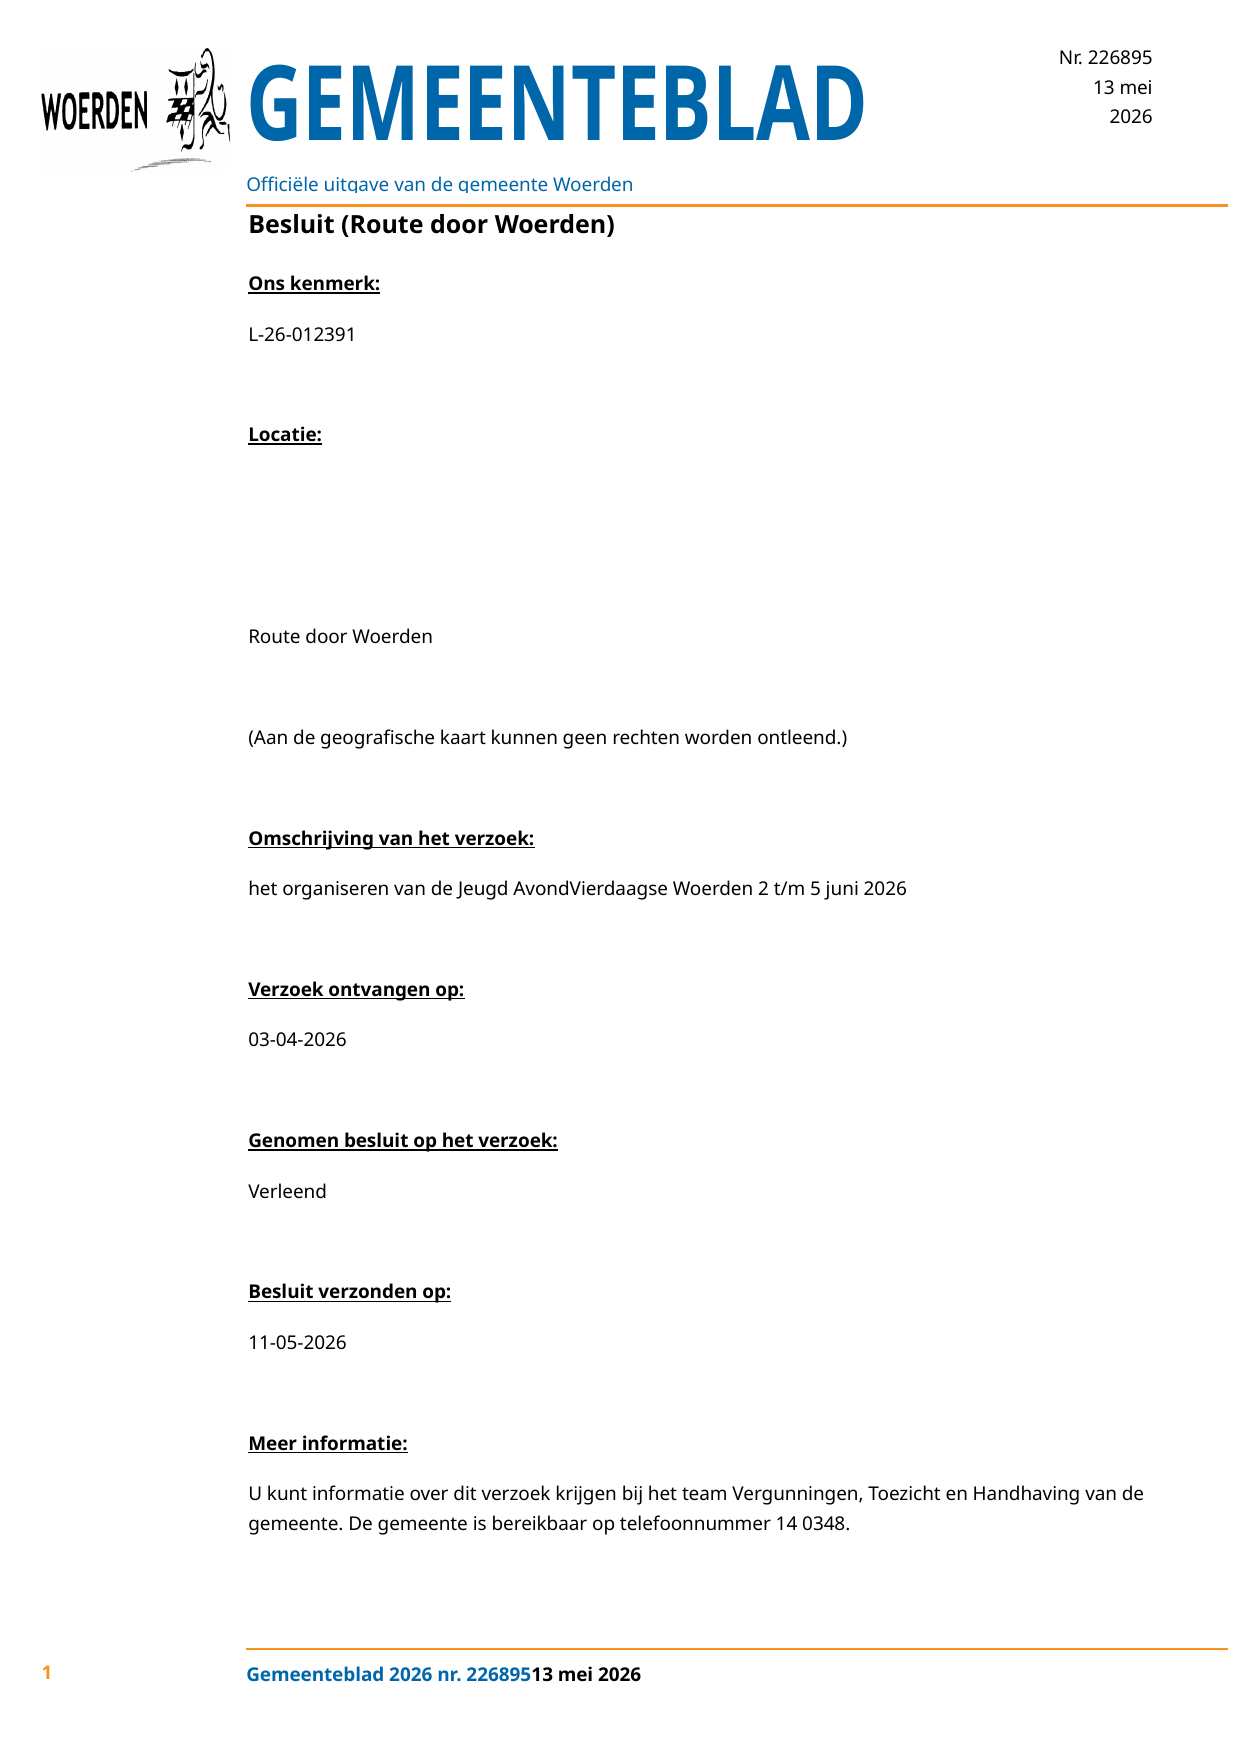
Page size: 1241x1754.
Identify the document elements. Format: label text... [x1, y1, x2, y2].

text (Aan de geografische kaart kunnen geen rechten worden ontleend.) [248, 724, 1152, 750]
text Omschrijving van het verzoek: [248, 825, 1152, 851]
text Verleend [248, 1178, 1152, 1203]
text het organiseren van de Jeugd AvondVierdaagse Woerden 2 t/m 5 juni 2026 [248, 875, 1152, 901]
text Locatie: [248, 422, 1152, 447]
text Verzoek ontvangen op: [248, 976, 1152, 1002]
text L-26-012391 [248, 321, 1152, 346]
text Ons kenmerk: [248, 270, 1152, 296]
text 11-05-2026 [248, 1329, 1152, 1355]
text 03-04-2026 [248, 1027, 1152, 1052]
text Besluit (Route door Woerden) [248, 207, 1152, 241]
text Genomen besluit op het verzoek: [248, 1127, 1152, 1153]
picture [41, 47, 231, 172]
text Meer informatie: [248, 1430, 1152, 1456]
text Besluit verzonden op: [248, 1279, 1152, 1304]
text U kunt informatie over dit verzoek krijgen bij het team Vergunningen, Toezicht en Handhaving van de gemeente. De gemeente is bereikbaar op telefoonnummer 14 0348. [248, 1480, 1152, 1536]
text Route door Woerden [248, 623, 1152, 649]
